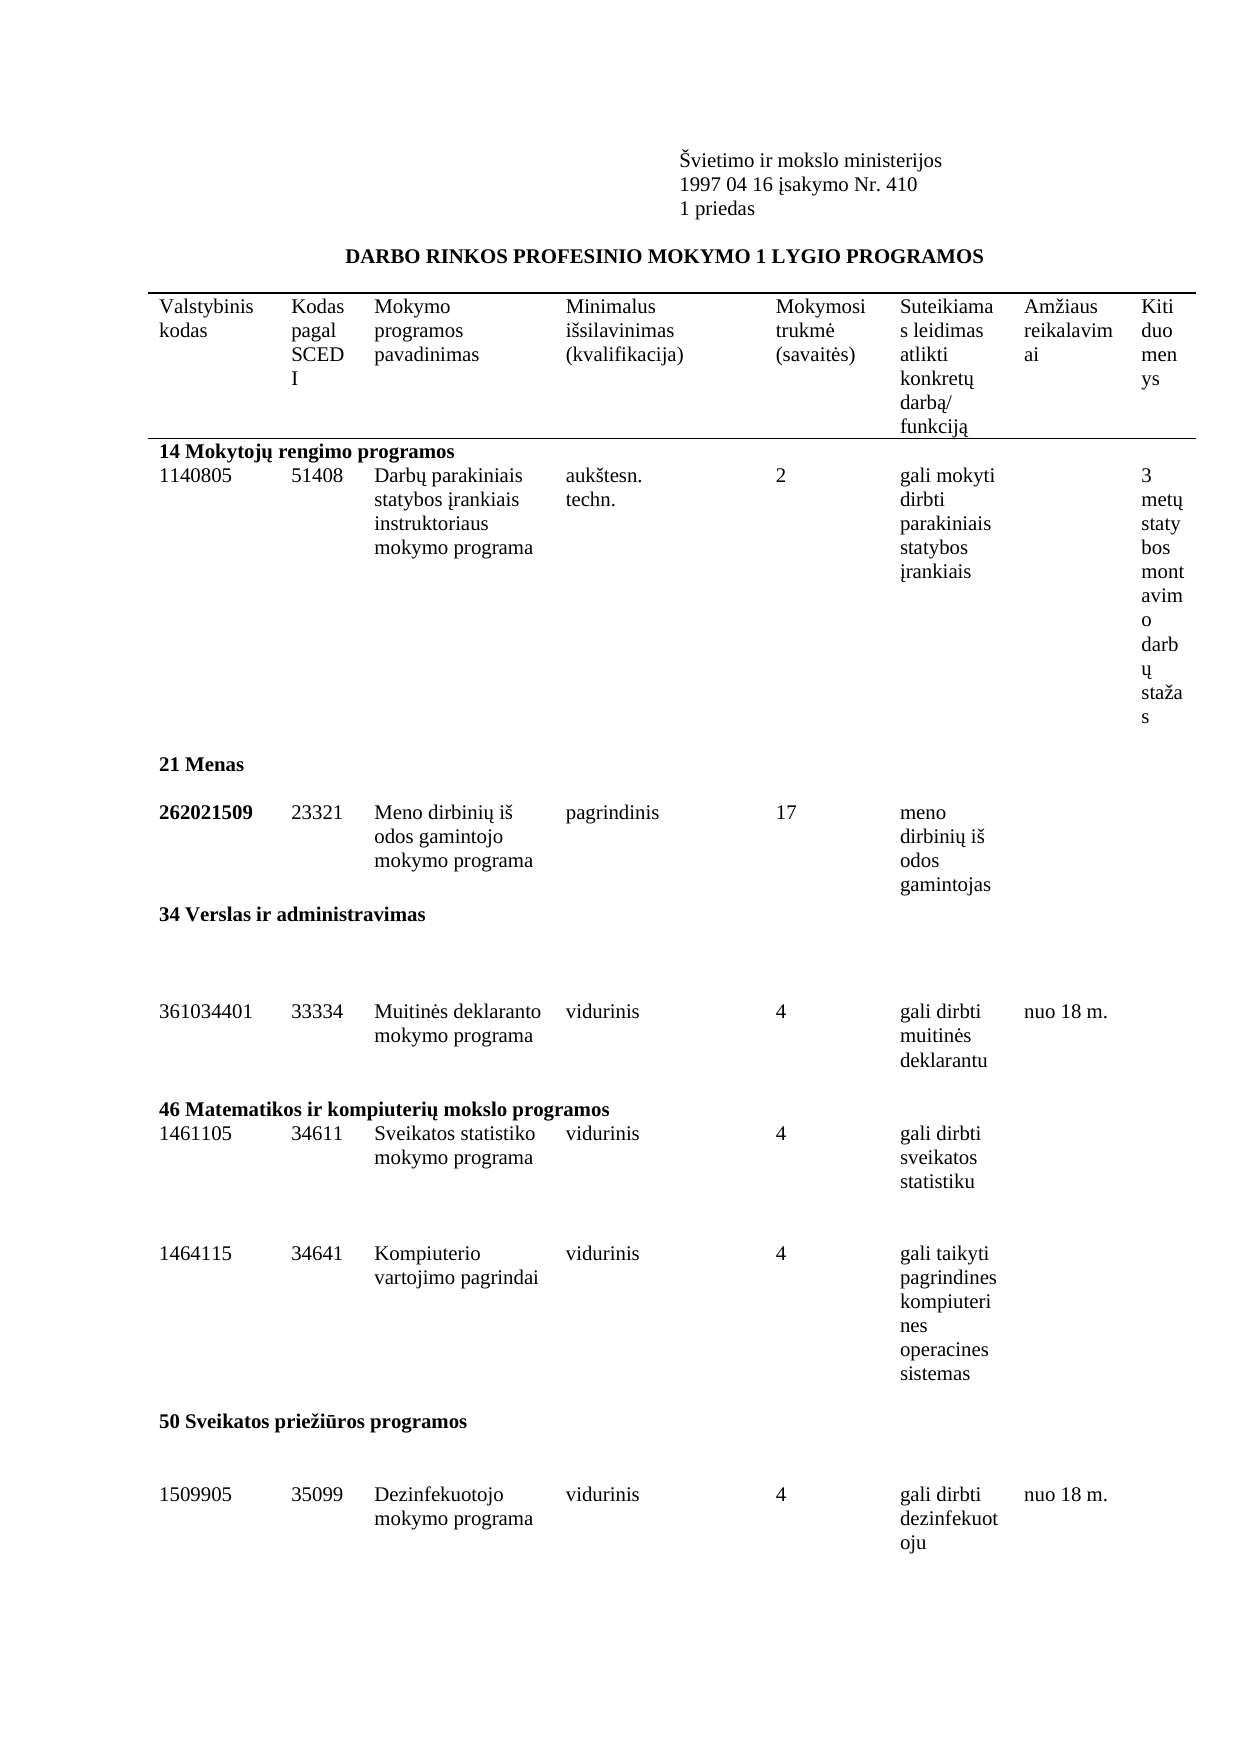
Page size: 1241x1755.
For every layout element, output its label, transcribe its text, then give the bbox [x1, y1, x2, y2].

table_cell vidurinis [554, 999, 764, 1097]
table_cell [889, 1434, 1013, 1458]
table_header Suteikiamas leidimas atlikti konkretų darbą/funkciją [889, 294, 1013, 438]
table_cell [280, 1434, 363, 1458]
table_cell [554, 1554, 764, 1578]
table_cell [554, 776, 764, 800]
table_header Valstybinis kodas [148, 294, 280, 438]
table_cell [280, 1193, 363, 1217]
table_cell 34611 [280, 1121, 363, 1193]
table_cell [1130, 999, 1196, 1097]
table_cell 361034401 [148, 999, 280, 1097]
table_cell Darbų parakiniais statybos įrankiais instruktoriaus mokymo programa [363, 463, 554, 728]
table_cell [363, 1385, 554, 1409]
table_cell [889, 902, 1013, 999]
table_header Mokymosi trukmė (savaitės) [764, 294, 888, 438]
table_cell [280, 752, 363, 776]
table_cell gali dirbti muitinės deklarantu [889, 999, 1013, 1097]
text Darbo rinkos profesinio mokymo 1 lygio programos [148, 244, 1181, 268]
table_cell [1013, 1241, 1130, 1385]
table_cell [889, 1458, 1013, 1482]
table_cell gali dirbti sveikatos statistiku [889, 1121, 1013, 1193]
table_cell [764, 1217, 888, 1241]
table_cell [764, 1097, 888, 1121]
table_cell [280, 1385, 363, 1409]
table_cell [764, 487, 888, 631]
table_cell [1013, 1385, 1130, 1409]
table_cell [889, 631, 1013, 728]
table_cell [280, 1458, 363, 1482]
table_cell [1130, 902, 1196, 999]
table_cell [1130, 1458, 1196, 1482]
table_cell [1130, 728, 1196, 752]
table_cell darbų stažas [1130, 631, 1196, 728]
table_cell [1130, 1482, 1196, 1554]
table_cell [1130, 1385, 1196, 1409]
table_cell [280, 1578, 363, 1602]
table_cell [363, 752, 554, 776]
table_cell 262021509 [148, 800, 280, 902]
table_cell 34641 [280, 1241, 363, 1385]
table_cell pagrindinis [554, 800, 764, 902]
table_cell [889, 1217, 1013, 1241]
table_cell 35099 [280, 1482, 363, 1554]
table_cell [554, 1217, 764, 1241]
table_cell [1013, 1554, 1130, 1578]
table_cell [1130, 1578, 1196, 1602]
table_cell 50 Sveikatos priežiūros programos [148, 1410, 888, 1433]
table_cell 3 metų statybos montavimo [1130, 463, 1196, 631]
table_cell [363, 1458, 554, 1482]
table_cell [1013, 902, 1130, 999]
table_cell [554, 728, 764, 752]
table_cell [363, 1434, 554, 1458]
table_cell 51408 [280, 463, 363, 487]
table_cell [1013, 1121, 1130, 1193]
table_cell [1130, 1554, 1196, 1578]
table_cell [554, 752, 764, 776]
table_cell [148, 776, 280, 800]
table_cell gali mokyti dirbti parakiniais statybos įrankiais [889, 463, 1013, 631]
table_cell [280, 1217, 363, 1241]
table_cell [148, 1458, 280, 1482]
table_cell [1130, 752, 1196, 776]
table_cell 23321 [280, 800, 363, 902]
table_cell [280, 487, 363, 631]
table_cell [1130, 1241, 1196, 1385]
table_cell [363, 1578, 554, 1602]
table_cell [764, 1434, 888, 1458]
table_cell Meno dirbinių iš odos gamintojo mokymo programa [363, 800, 554, 902]
table_cell 4 [764, 1121, 888, 1193]
table_cell meno dirbinių iš odos gamintojas [889, 800, 1013, 902]
table_cell [363, 1554, 554, 1578]
table_cell [1013, 1578, 1130, 1602]
table_cell 4 [764, 1241, 888, 1385]
table_cell 1509905 [148, 1482, 280, 1554]
table_header Mokymo programos pavadinimas [363, 294, 554, 438]
table_cell 33334 [280, 999, 363, 1097]
table_cell [363, 728, 554, 752]
table_cell [889, 1385, 1013, 1409]
table_cell [1130, 439, 1196, 463]
table_cell vidurinis [554, 1482, 764, 1554]
table_cell [148, 1385, 280, 1409]
table_cell Sveikatos statistiko mokymo programa [363, 1121, 554, 1193]
table_cell [1130, 1193, 1196, 1217]
text 1997 04 16 įsakymo Nr. 410 [148, 172, 1181, 196]
table_cell [764, 1385, 888, 1409]
table_header Kodas pagal SCED I [280, 294, 363, 438]
table_cell [764, 1193, 888, 1217]
table_cell [363, 776, 554, 800]
table_cell [889, 1193, 1013, 1217]
table_cell [148, 487, 280, 631]
table_cell [148, 1217, 280, 1241]
table_cell [280, 728, 363, 752]
table_cell [280, 776, 363, 800]
table_cell [1013, 439, 1130, 463]
table_cell [1013, 776, 1130, 800]
table_cell [1130, 1410, 1196, 1433]
table_cell aukštesn. techn. [554, 463, 764, 728]
table_cell [764, 902, 888, 999]
table_cell [764, 1458, 888, 1482]
table_cell [764, 752, 888, 776]
table_cell 21 Menas [148, 752, 280, 776]
table_cell [889, 776, 1013, 800]
table_cell [1013, 1434, 1130, 1458]
table_cell [148, 1193, 280, 1217]
table_cell [148, 1578, 280, 1602]
table_cell [889, 1097, 1013, 1121]
table_cell 1464115 [148, 1241, 280, 1385]
table_cell [1013, 487, 1130, 631]
table_cell [1013, 1217, 1130, 1241]
table_cell [1013, 728, 1130, 752]
table_cell [1013, 1458, 1130, 1482]
table_cell [889, 1410, 1013, 1433]
table_cell [1130, 776, 1196, 800]
table_cell [1130, 1217, 1196, 1241]
table_cell [363, 1193, 554, 1217]
table_cell 2 [764, 463, 888, 487]
table_cell [764, 631, 888, 728]
table_cell [1013, 463, 1130, 487]
table_cell [1013, 1410, 1130, 1433]
table_cell [554, 1578, 764, 1602]
text Švietimo ir mokslo ministerijos [679, 148, 1181, 172]
table_cell nuo 18 m. [1013, 1482, 1130, 1554]
table_cell [889, 439, 1013, 463]
table_cell [889, 1578, 1013, 1602]
table_cell [554, 1385, 764, 1409]
table_cell [148, 1554, 280, 1578]
table_cell [889, 728, 1013, 752]
table_cell 1140805 [148, 463, 280, 487]
table_cell [889, 1554, 1013, 1578]
table_cell vidurinis [554, 1241, 764, 1385]
table_cell [554, 1434, 764, 1458]
table_header Minimalus išsilavinimas (kvalifikacija) [554, 294, 764, 438]
table_cell Kompiuterio vartojimo pagrindai [363, 1241, 554, 1385]
table_cell Muitinės deklaranto mokymo programa [363, 999, 554, 1097]
table_cell [1013, 631, 1130, 728]
table_cell 4 [764, 1482, 888, 1554]
table_header Kiti duomenys [1130, 294, 1196, 438]
table_cell 17 [764, 800, 888, 902]
table_cell [1013, 1193, 1130, 1217]
table_cell [1130, 800, 1196, 902]
table_cell 34 Verslas ir administravimas [148, 902, 764, 999]
table_cell [1013, 752, 1130, 776]
table_cell [764, 776, 888, 800]
table_header Amžiaus reikalavimai [1013, 294, 1130, 438]
table_cell 46 Matematikos ir kompiuterių mokslo programos [148, 1097, 764, 1121]
table_cell vidurinis [554, 1121, 764, 1193]
table_cell [363, 1217, 554, 1241]
table_cell nuo 18 m. [1013, 999, 1130, 1097]
table_cell [280, 1554, 363, 1578]
table_cell 14 Mokytojų rengimo programos [148, 439, 888, 463]
table_cell 4 [764, 999, 888, 1097]
table_cell [554, 1458, 764, 1482]
table_cell [280, 631, 363, 728]
table_cell [554, 1193, 764, 1217]
table_cell Dezinfekuotojo mokymo programa [363, 1482, 554, 1554]
table_cell [1130, 1097, 1196, 1121]
table_cell [1130, 1434, 1196, 1458]
table_cell [764, 1578, 888, 1602]
table_cell [148, 1434, 280, 1458]
table_cell gali dirbti dezinfekuotoju [889, 1482, 1013, 1554]
table_cell [764, 728, 888, 752]
table_cell [1013, 800, 1130, 902]
table_cell [148, 728, 280, 752]
table_cell [1130, 1121, 1196, 1193]
table_cell [764, 1554, 888, 1578]
table_cell [889, 752, 1013, 776]
table_cell [148, 631, 280, 728]
table_cell gali taikyti pagrindines kompiuterines operacines sistemas [889, 1241, 1013, 1385]
table_cell 1461105 [148, 1121, 280, 1193]
text 1 priedas [148, 196, 1181, 220]
table_cell [1013, 1097, 1130, 1121]
